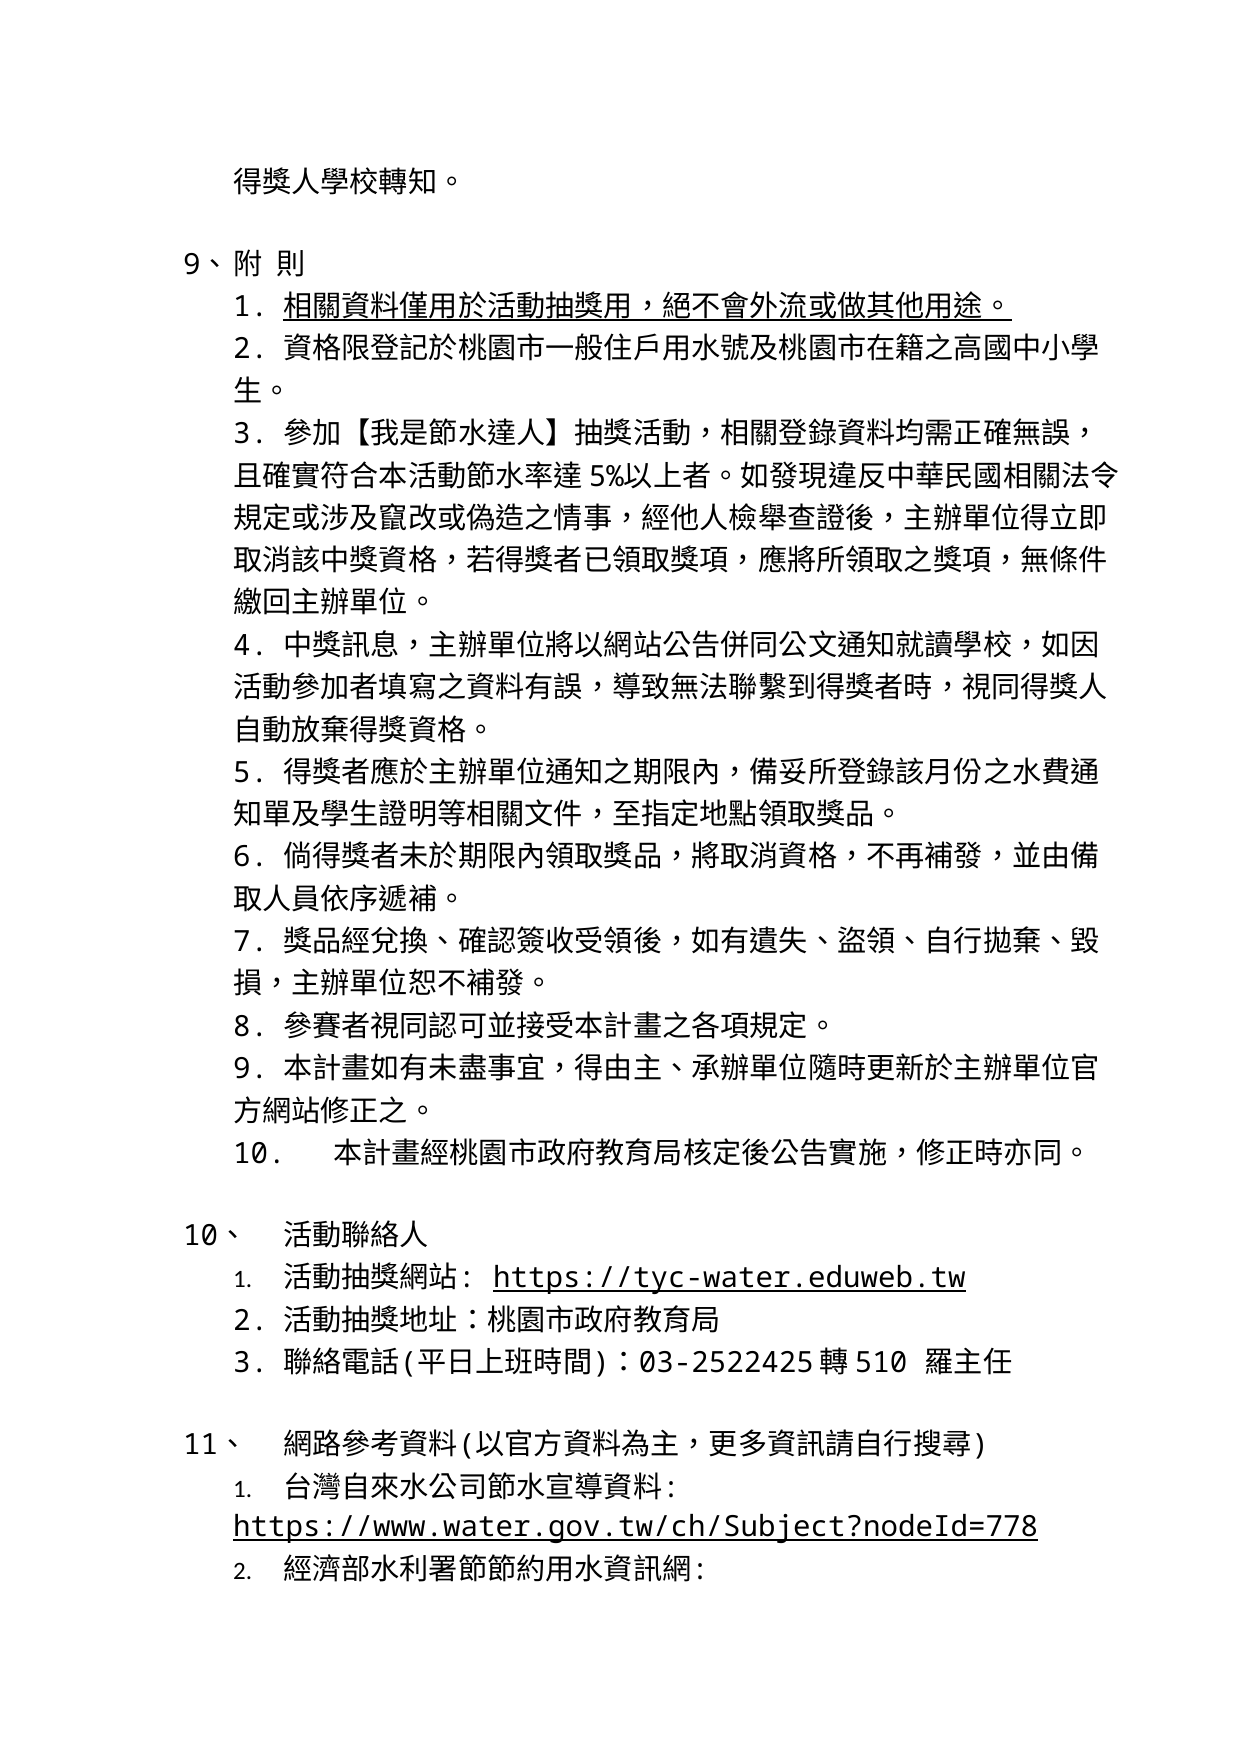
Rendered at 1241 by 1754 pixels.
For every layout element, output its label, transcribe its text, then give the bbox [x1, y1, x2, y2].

list 本計畫如有未盡事宜，得由主、承辦單位隨時更新於主辦單位官方網站修正之。 [233, 1045, 1122, 1129]
list 得獎者應於主辦單位通知之期限內，備妥所登錄該月份之水費通知單及學生證明等相關文件，至指定地點領取獎品。 [233, 748, 1122, 833]
list 網路參考資料(以官方資料為主，更多資訊請自行搜尋) [183, 1421, 1122, 1463]
list 中獎訊息，主辦單位將以網站公告併同公文通知就讀學校，如因活動參加者填寫之資料有誤，導致無法聯繫到得獎者時，視同得獎人自動放棄得獎資格。 [233, 621, 1122, 748]
list 得獎人學校轉知。 [233, 158, 1122, 201]
list 相關資料僅用於活動抽獎用，絕不會外流或做其他用途。 [233, 283, 1122, 325]
list 資格限登記於桃園市一般住戶用水號及桃園市在籍之高國中小學生。 [233, 325, 1122, 410]
list 倘得獎者未於期限內領取獎品，將取消資格，不再補發，並由備取人員依序遞補。 [233, 833, 1122, 918]
list 獎品經兌換、確認簽收受領後，如有遺失、盜領、自行拋棄、毀損，主辦單位恕不補發。 [233, 918, 1122, 1002]
list 附 則 [183, 240, 1122, 283]
list 本計畫經桃園市政府教育局核定後公告實施，修正時亦同。 [233, 1129, 1122, 1172]
list 活動抽獎地址：桃園市政府教育局 [233, 1296, 1122, 1339]
list 經濟部水利署節節約用水資訊網: [233, 1545, 1122, 1588]
list 聯絡電話(平日上班時間)：03-2522425轉510 羅主任 [233, 1339, 1122, 1381]
list 活動聯絡人 [183, 1212, 1122, 1254]
list 台灣自來水公司節水宣導資料: https://www.water.gov.tw/ch/Subject?nodeId=778 [233, 1463, 1122, 1545]
list 參賽者視同認可並接受本計畫之各項規定。 [233, 1002, 1122, 1045]
list 活動抽獎網站: https://tyc-water.eduweb.tw [233, 1254, 1122, 1296]
list 參加【我是節水達人】抽獎活動，相關登錄資料均需正確無誤，且確實符合本活動節水率達5%以上者。如發現違反中華民國相關法令規定或涉及竄改或偽造之情事，經他人檢舉查證後，主辦單位得立即取消該中獎資格，若得獎者已領取獎項，應將所領取之獎項，無條件繳回主辦單位。 [233, 410, 1122, 621]
